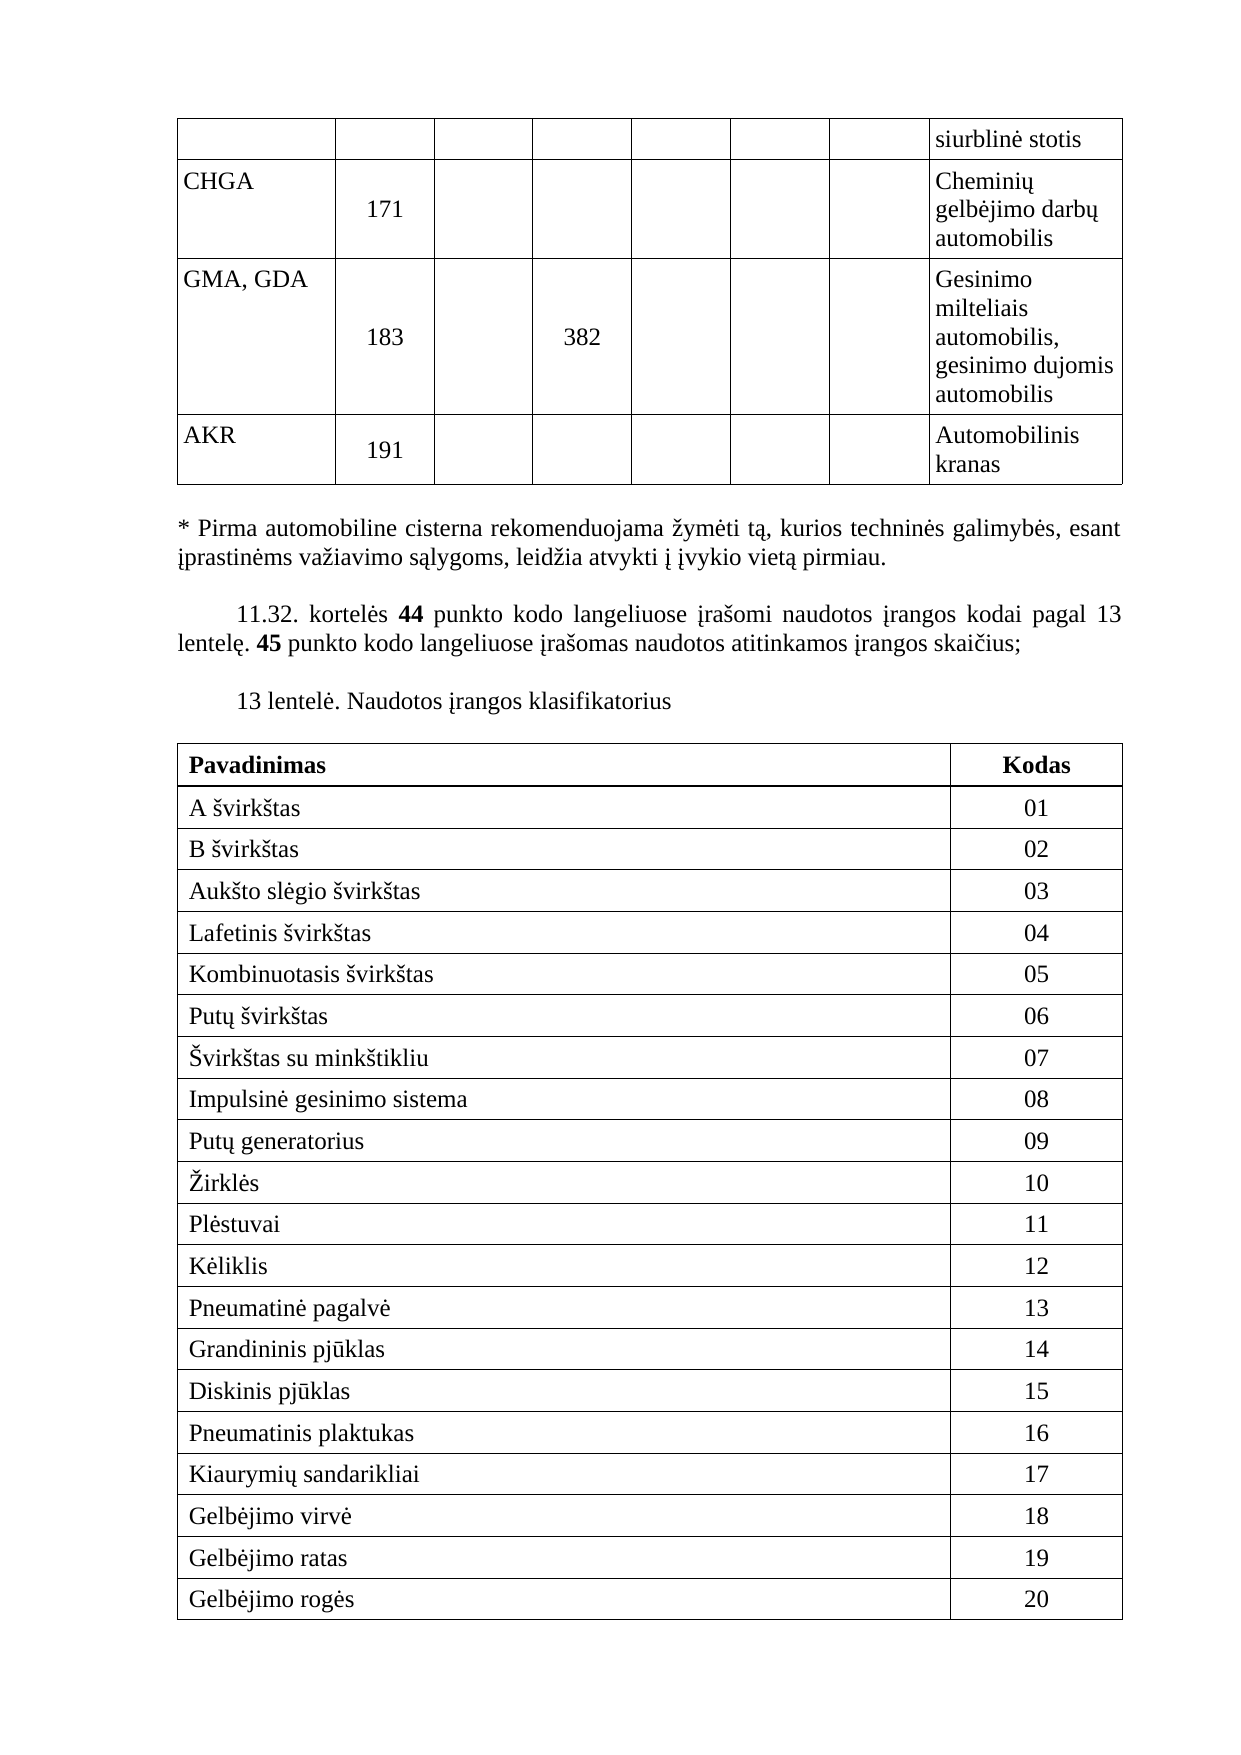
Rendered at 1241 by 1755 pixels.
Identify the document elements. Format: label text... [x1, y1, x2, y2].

table_cell Pneumatinis plaktukas [178, 1412, 950, 1453]
table_cell [435, 160, 532, 258]
table_cell siurblinė stotis [930, 119, 1122, 159]
table_cell [830, 415, 929, 484]
table_cell Putų generatorius [178, 1120, 950, 1161]
table_cell AKR [178, 415, 335, 484]
table_cell 04 [951, 912, 1122, 953]
table_cell [731, 119, 829, 159]
table_cell 17 [951, 1454, 1122, 1494]
table_cell [731, 259, 829, 414]
table_cell [830, 119, 929, 159]
table_header Pavadinimas [178, 744, 950, 785]
table_cell 08 [951, 1079, 1122, 1119]
table_cell 06 [951, 995, 1122, 1036]
table_cell 11 [951, 1204, 1122, 1244]
table_cell [830, 160, 929, 258]
table_cell 183 [336, 259, 434, 414]
table_cell Pneumatinė pagalvė [178, 1287, 950, 1328]
table_cell 03 [951, 870, 1122, 911]
table_cell 12 [951, 1245, 1122, 1286]
table_cell [731, 160, 829, 258]
text * Pirma automobiline cisterna rekomenduojama žymėti tą, kurios techninės galimybės, esant įprastinėms važiavimo sąlygoms, leidžia atvykti į įvykio vietą pirmiau. [177, 513, 1122, 571]
table_cell 07 [951, 1037, 1122, 1078]
table_cell 05 [951, 954, 1122, 994]
table_cell 02 [951, 829, 1122, 869]
table_cell Gelbėjimo ratas [178, 1537, 950, 1578]
table_cell 14 [951, 1329, 1122, 1369]
table_cell Kombinuotasis švirkštas [178, 954, 950, 994]
table_cell 13 [951, 1287, 1122, 1328]
table_cell 19 [951, 1537, 1122, 1578]
table_cell B švirkštas [178, 829, 950, 869]
table_cell 09 [951, 1120, 1122, 1161]
table_cell [830, 259, 929, 414]
table_cell Švirkštas su minkštikliu [178, 1037, 950, 1078]
table_cell [336, 119, 434, 159]
table_cell 20 [951, 1579, 1122, 1619]
table_cell Gesinimo milteliais automobilis, gesinimo dujomis automobilis [930, 259, 1122, 414]
table_cell Putų švirkštas [178, 995, 950, 1036]
table_cell Žirklės [178, 1162, 950, 1203]
table_cell CHGA [178, 160, 335, 258]
table_cell [533, 415, 631, 484]
table_cell Automobilinis kranas [930, 415, 1122, 484]
table_cell 18 [951, 1495, 1122, 1536]
table_cell Kėliklis [178, 1245, 950, 1286]
table_cell [632, 160, 730, 258]
table_cell 16 [951, 1412, 1122, 1453]
table_cell 15 [951, 1370, 1122, 1411]
table_cell Grandininis pjūklas [178, 1329, 950, 1369]
table_cell 01 [951, 787, 1122, 828]
table_cell [435, 415, 532, 484]
table_cell Gelbėjimo virvė [178, 1495, 950, 1536]
table_cell [632, 415, 730, 484]
table_header Kodas [951, 744, 1122, 785]
table_cell [178, 119, 335, 159]
table_cell 191 [336, 415, 434, 484]
table_cell 382 [533, 259, 631, 414]
table_cell Cheminių gelbėjimo darbų automobilis [930, 160, 1122, 258]
table_cell 171 [336, 160, 434, 258]
table_cell Gelbėjimo rogės [178, 1579, 950, 1619]
table_cell Aukšto slėgio švirkštas [178, 870, 950, 911]
table_cell [632, 119, 730, 159]
table_cell [533, 119, 631, 159]
table_cell Kiaurymių sandarikliai [178, 1454, 950, 1494]
table_cell Plėstuvai [178, 1204, 950, 1244]
table_cell GMA, GDA [178, 259, 335, 414]
table_cell [533, 160, 631, 258]
table_cell [731, 415, 829, 484]
text 13 lentelė. Naudotos įrangos klasifikatorius [177, 686, 1122, 714]
table_cell Diskinis pjūklas [178, 1370, 950, 1411]
table_cell 10 [951, 1162, 1122, 1203]
table_cell Impulsinė gesinimo sistema [178, 1079, 950, 1119]
table_cell [632, 259, 730, 414]
table_cell [435, 259, 532, 414]
table_cell [435, 119, 532, 159]
text 11.32. kortelės 44 punkto kodo langeliuose įrašomi naudotos įrangos kodai pagal 13 lentelę. 45 punkto kodo langeliuose įrašomas naudotos atitinkamos įrangos skaičius; [177, 599, 1122, 657]
table_cell A švirkštas [178, 787, 950, 828]
table_cell Lafetinis švirkštas [178, 912, 950, 953]
